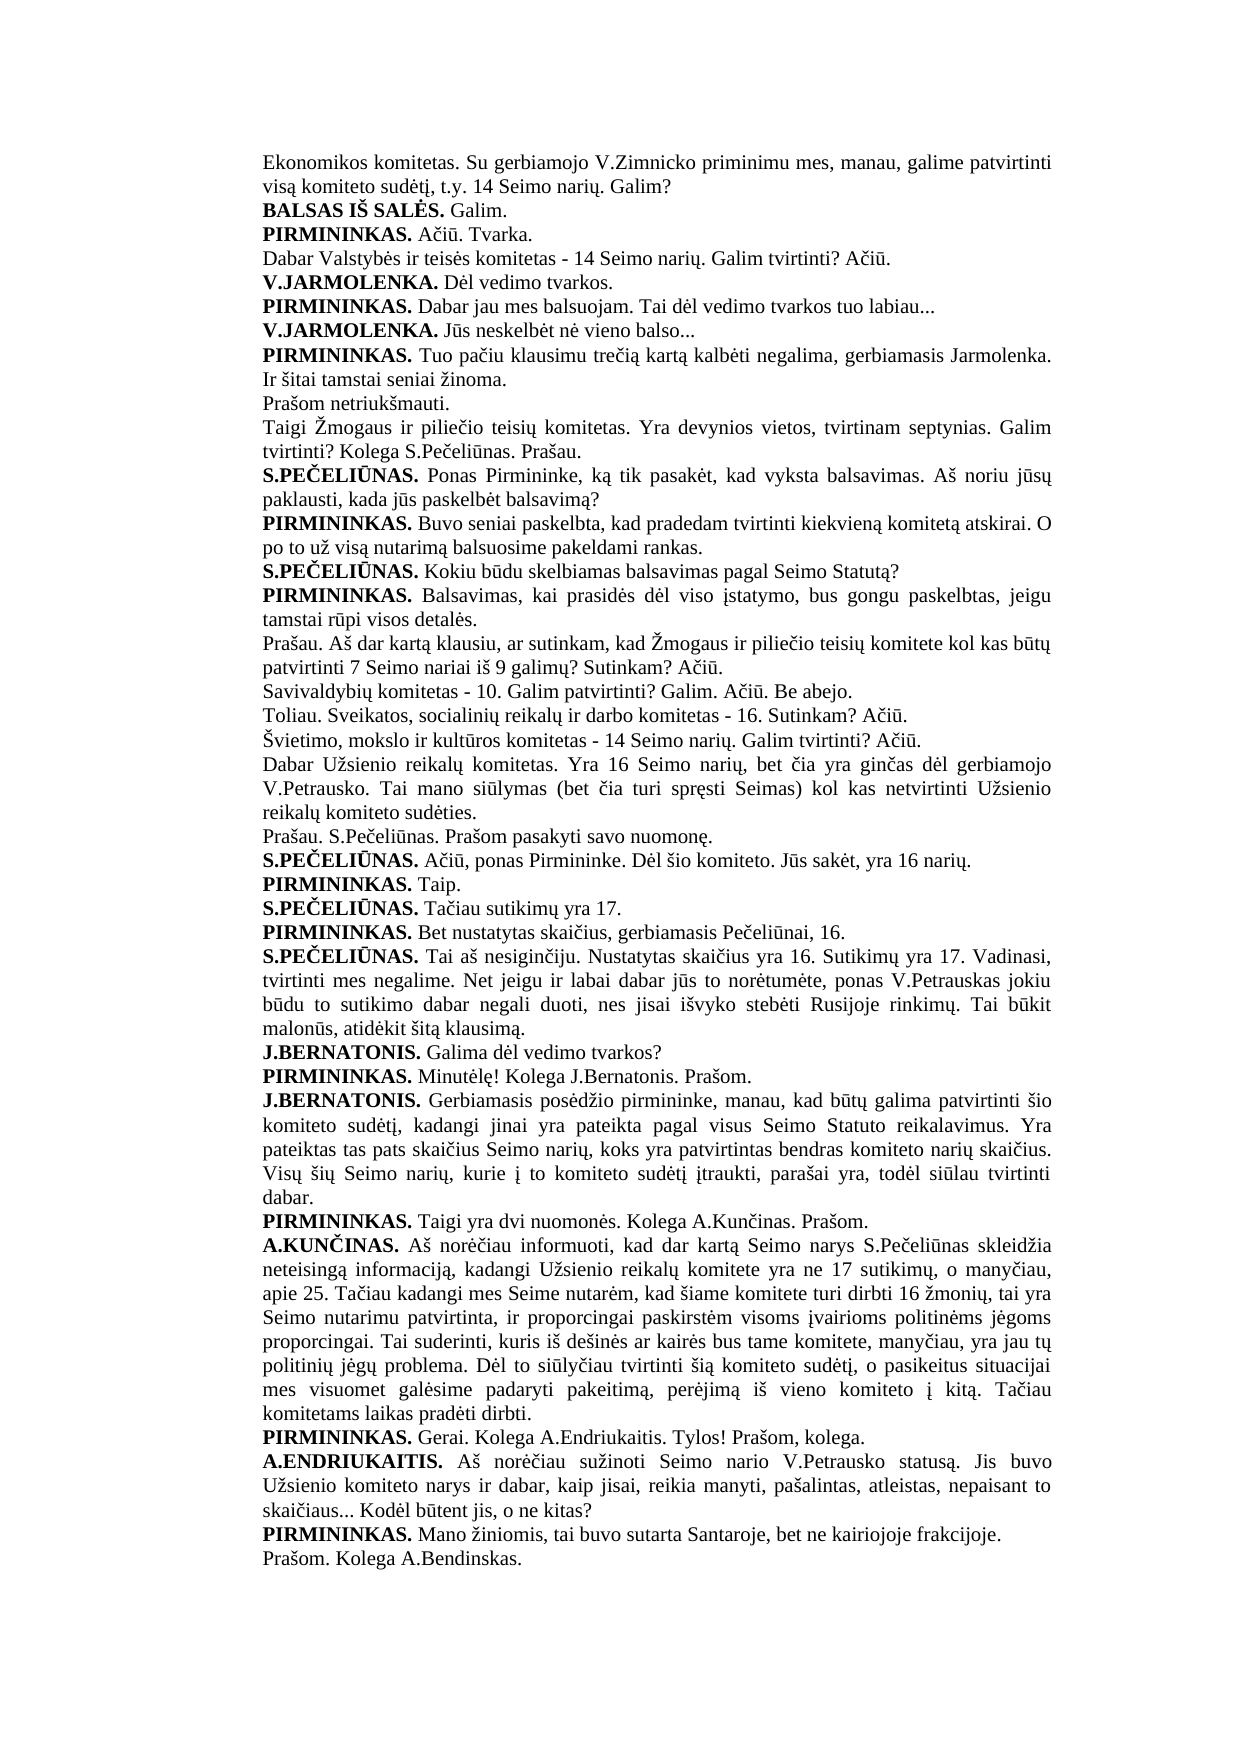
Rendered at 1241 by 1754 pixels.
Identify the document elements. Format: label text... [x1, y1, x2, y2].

text Savivaldybių komitetas - 10. Galim patvirtinti? Galim. Ačiū. Be abejo. [262, 679, 1053, 703]
text Švietimo, mokslo ir kultūros komitetas - 14 Seimo narių. Galim tvirtinti? Ačiū. [262, 727, 1053, 752]
text J.BERNATONIS. Gerbiamasis posėdžio pirmininke, manau, kad būtų galima patvirtinti šio komiteto sudėtį, kadangi jinai yra pateikta pagal visus Seimo Statuto reikalavimus. Yra pateiktas tas pats skaičius Seimo narių, koks yra patvirtintas bendras komiteto narių skaičius. Visų šių Seimo narių, kurie į to komiteto sudėtį įtraukti, parašai yra, todėl siūlau tvirtinti dabar. [262, 1088, 1053, 1209]
text PIRMININKAS. Taip. [262, 872, 1053, 896]
text Prašau. Aš dar kartą klausiu, ar sutinkam, kad Žmogaus ir piliečio teisių komitete kol kas būtų patvirtinti 7 Seimo nariai iš 9 galimų? Sutinkam? Ačiū. [262, 631, 1053, 679]
text V.JARMOLENKA. Dėl vedimo tvarkos. [262, 270, 1053, 294]
text A.ENDRIUKAITIS. Aš norėčiau sužinoti Seimo nario V.Petrausko statusą. Jis buvo Užsienio komiteto narys ir dabar, kaip jisai, reikia manyti, pašalintas, atleistas, nepaisant to skaičiaus... Kodėl būtent jis, o ne kitas? [262, 1449, 1053, 1522]
text PIRMININKAS. Buvo seniai paskelbta, kad pradedam tvirtinti kiekvieną komitetą atskirai. O po to už visą nutarimą balsuosime pakeldami rankas. [262, 511, 1053, 559]
text Toliau. Sveikatos, socialinių reikalų ir darbo komitetas - 16. Sutinkam? Ačiū. [262, 703, 1053, 727]
text Taigi Žmogaus ir piliečio teisių komitetas. Yra devynios vietos, tvirtinam septynias. Galim tvirtinti? Kolega S.Pečeliūnas. Prašau. [262, 415, 1053, 463]
text S.PEČELIŪNAS. Tačiau sutikimų yra 17. [262, 896, 1053, 920]
text PIRMININKAS. Taigi yra dvi nuomonės. Kolega A.Kunčinas. Prašom. [262, 1209, 1053, 1233]
text PIRMININKAS. Mano žiniomis, tai buvo sutarta Santaroje, bet ne kairiojoje frakcijoje. [262, 1522, 1053, 1546]
text BALSAS IŠ SALĖS. Galim. [262, 198, 1053, 222]
text PIRMININKAS. Minutėlę! Kolega J.Bernatonis. Prašom. [262, 1064, 1053, 1088]
text J.BERNATONIS. Galima dėl vedimo tvarkos? [262, 1040, 1053, 1064]
text PIRMININKAS. Bet nustatytas skaičius, gerbiamasis Pečeliūnai, 16. [262, 920, 1053, 944]
text Prašau. S.Pečeliūnas. Prašom pasakyti savo nuomonę. [262, 824, 1053, 848]
text S.PEČELIŪNAS. Ponas Pirmininke, ką tik pasakėt, kad vyksta balsavimas. Aš noriu jūsų paklausti, kada jūs paskelbėt balsavimą? [262, 463, 1053, 511]
text Dabar Užsienio reikalų komitetas. Yra 16 Seimo narių, bet čia yra ginčas dėl gerbiamojo V.Petrausko. Tai mano siūlymas (bet čia turi spręsti Seimas) kol kas netvirtinti Užsienio reikalų komiteto sudėties. [262, 752, 1053, 824]
text Dabar Valstybės ir teisės komitetas - 14 Seimo narių. Galim tvirtinti? Ačiū. [262, 246, 1053, 270]
text S.PEČELIŪNAS. Ačiū, ponas Pirmininke. Dėl šio komiteto. Jūs sakėt, yra 16 narių. [262, 848, 1053, 872]
text V.JARMOLENKA. Jūs neskelbėt nė vieno balso... [262, 318, 1053, 342]
text Ekonomikos komitetas. Su gerbiamojo V.Zimnicko priminimu mes, manau, galime patvirtinti visą komiteto sudėtį, t.y. 14 Seimo narių. Galim? [262, 150, 1053, 198]
text PIRMININKAS. Balsavimas, kai prasidės dėl viso įstatymo, bus gongu paskelbtas, jeigu tamstai rūpi visos detalės. [262, 583, 1053, 631]
text PIRMININKAS. Dabar jau mes balsuojam. Tai dėl vedimo tvarkos tuo labiau... [262, 294, 1053, 318]
text Prašom. Kolega A.Bendinskas. [262, 1546, 1053, 1570]
text PIRMININKAS. Tuo pačiu klausimu trečią kartą kalbėti negalima, gerbiamasis Jarmolenka. Ir šitai tamstai seniai žinoma. [262, 342, 1053, 391]
text PIRMININKAS. Gerai. Kolega A.Endriukaitis. Tylos! Prašom, kolega. [262, 1425, 1053, 1449]
text S.PEČELIŪNAS. Tai aš nesiginčiju. Nustatytas skaičius yra 16. Sutikimų yra 17. Vadinasi, tvirtinti mes negalime. Net jeigu ir labai dabar jūs to norėtumėte, ponas V.Petrauskas jokiu būdu to sutikimo dabar negali duoti, nes jisai išvyko stebėti Rusijoje rinkimų. Tai būkit malonūs, atidėkit šitą klausimą. [262, 944, 1053, 1040]
text A.KUNČINAS. Aš norėčiau informuoti, kad dar kartą Seimo narys S.Pečeliūnas skleidžia neteisingą informaciją, kadangi Užsienio reikalų komitete yra ne 17 sutikimų, o manyčiau, apie 25. Tačiau kadangi mes Seime nutarėm, kad šiame komitete turi dirbti 16 žmonių, tai yra Seimo nutarimu patvirtinta, ir proporcingai paskirstėm visoms įvairioms politinėms jėgoms proporcingai. Tai suderinti, kuris iš dešinės ar kairės bus tame komitete, manyčiau, yra jau tų politinių jėgų problema. Dėl to siūlyčiau tvirtinti šią komiteto sudėtį, o pasikeitus situacijai mes visuomet galėsime padaryti pakeitimą, perėjimą iš vieno komiteto į kitą. Tačiau komitetams laikas pradėti dirbti. [262, 1233, 1053, 1425]
text S.PEČELIŪNAS. Kokiu būdu skelbiamas balsavimas pagal Seimo Statutą? [262, 559, 1053, 583]
text PIRMININKAS. Ačiū. Tvarka. [262, 222, 1053, 246]
text Prašom netriukšmauti. [262, 391, 1053, 415]
